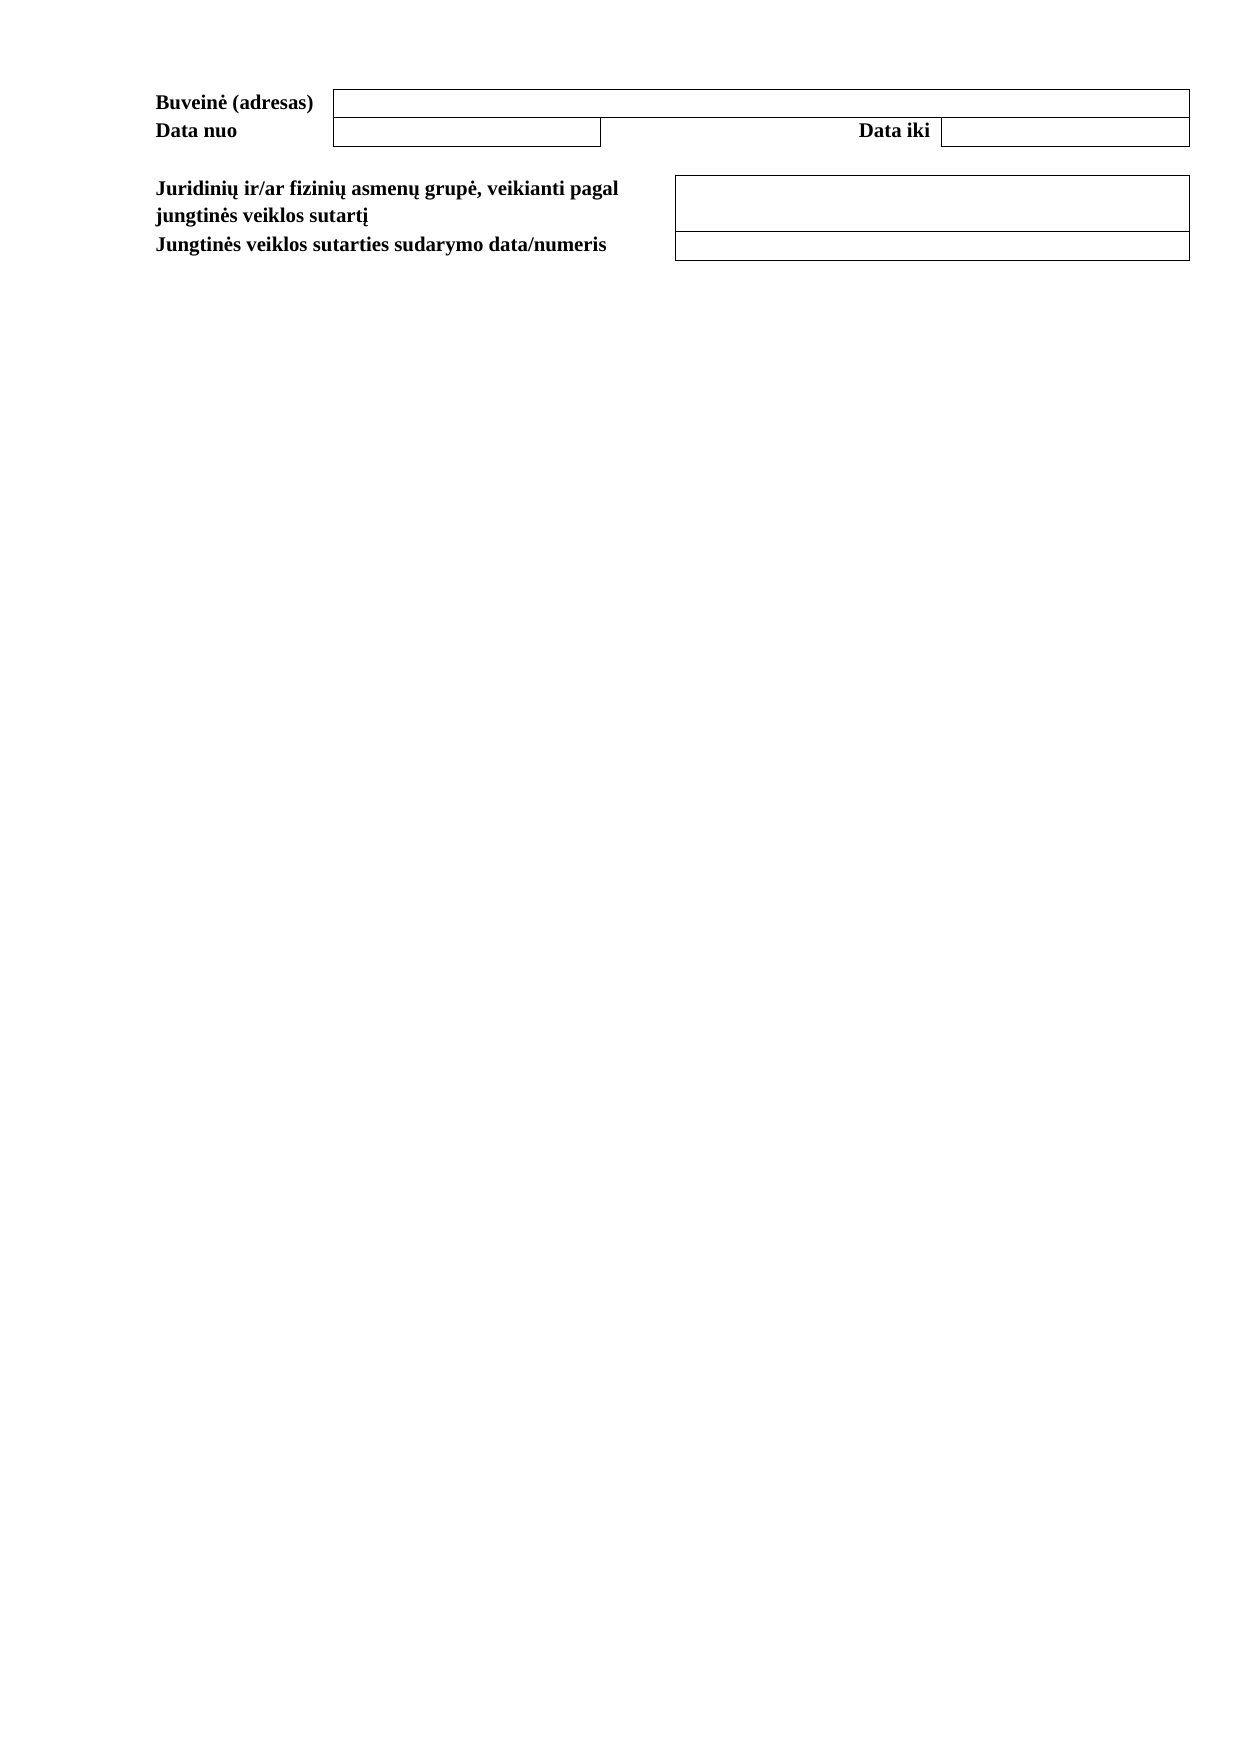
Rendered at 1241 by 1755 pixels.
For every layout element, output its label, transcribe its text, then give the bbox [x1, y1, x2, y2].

table_cell Data iki [601, 118, 941, 146]
table_cell [334, 118, 600, 146]
table_cell Jungtinės veiklos sutarties sudarymo data/numeris [144, 231, 675, 259]
table_cell [676, 232, 1189, 259]
table_cell [144, 146, 1189, 174]
table_cell [942, 118, 1189, 146]
table_cell [676, 176, 1189, 231]
table_cell Juridinių ir/ar fizinių asmenų grupė, veikianti pagal jungtinės veiklos sutartį [144, 175, 675, 231]
table_cell [334, 90, 1189, 117]
table_cell Buveinė (adresas) [144, 89, 333, 117]
table_cell Data nuo [144, 117, 333, 146]
